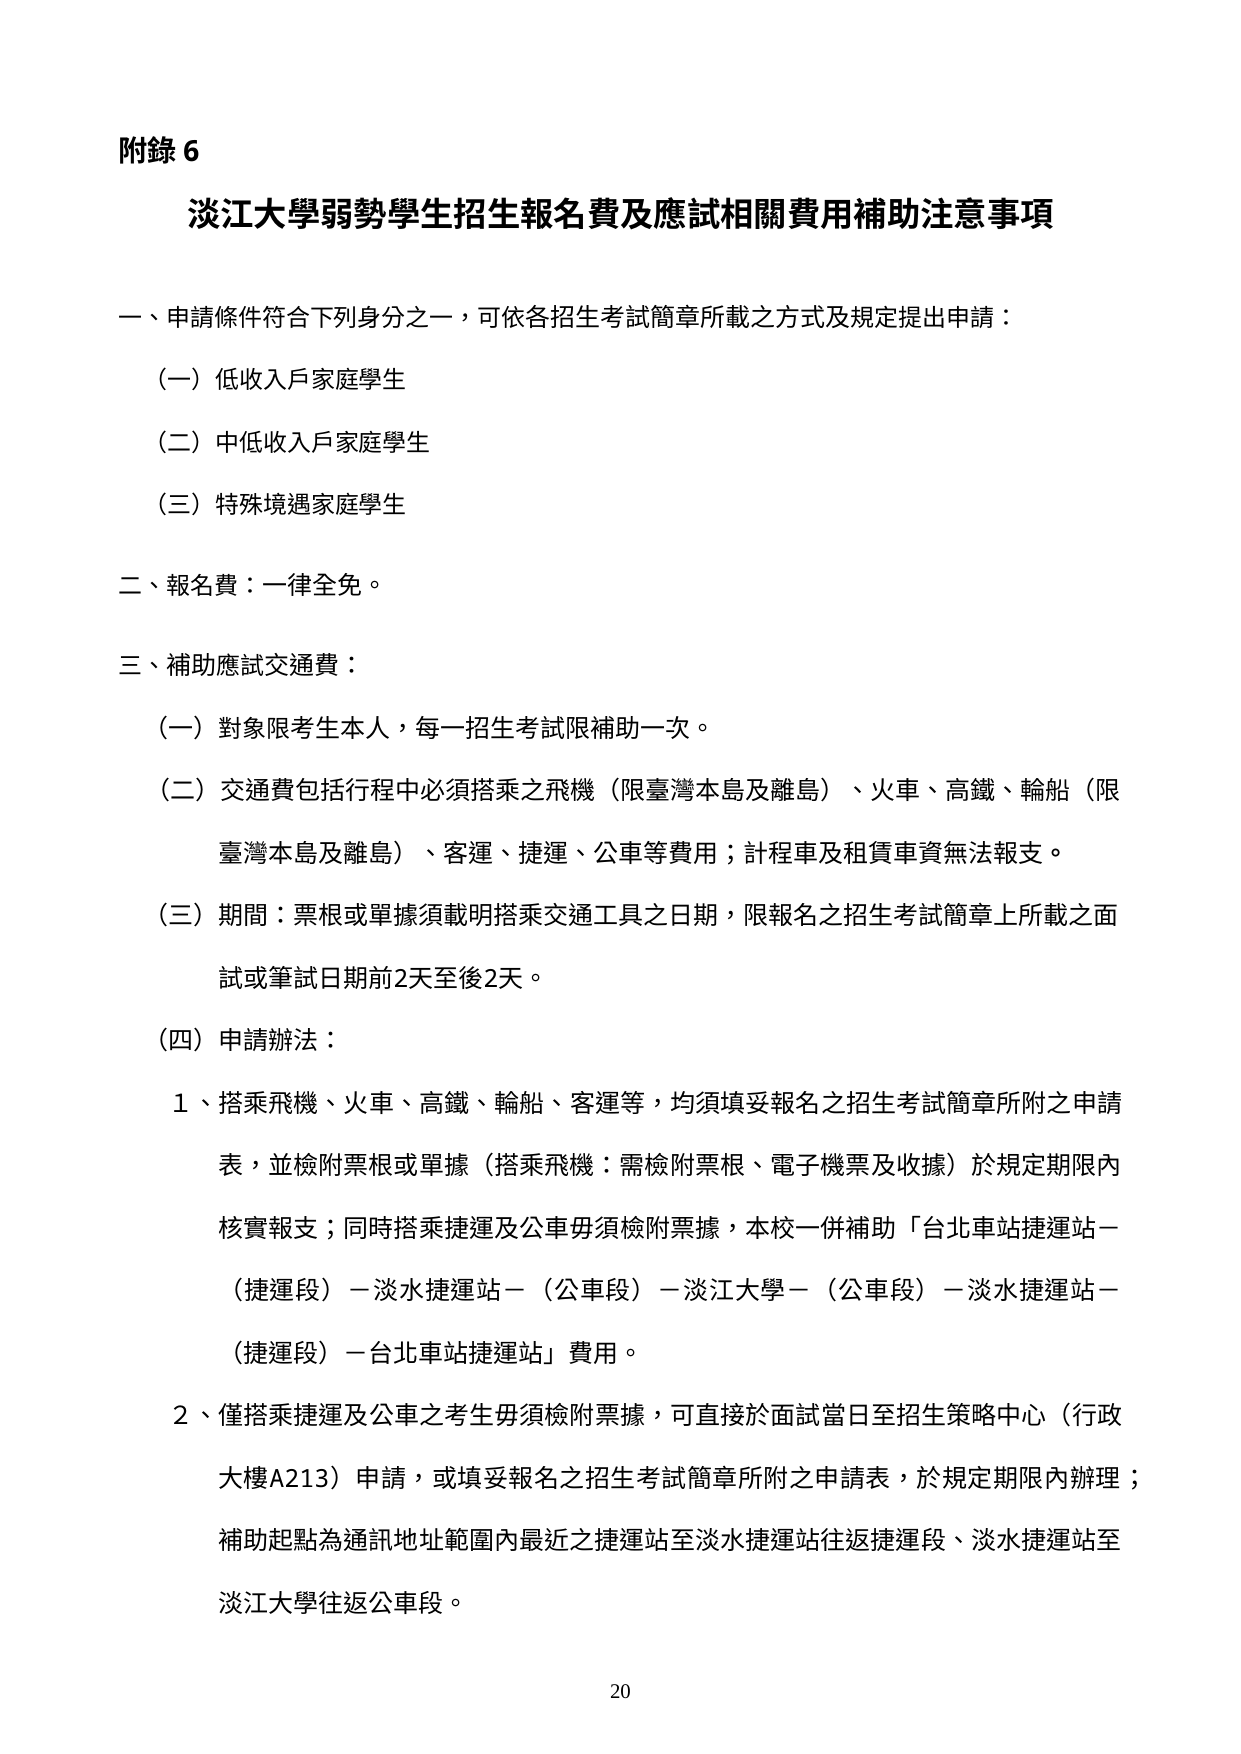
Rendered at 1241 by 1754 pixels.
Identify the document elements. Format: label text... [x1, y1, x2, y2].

text （三）特殊境遇家庭學生 [143, 462, 1122, 524]
text 二、報名費：一律全免。 [118, 542, 1122, 604]
text （四）申請辦法： [143, 997, 1122, 1060]
text （三）期間：票根或單據須載明搭乘交通工具之日期，限報名之招生考試簡章上所載之面試或筆試日期前2天至後2天。 [143, 872, 1122, 997]
text （二）中低收入戶家庭學生 [143, 399, 1122, 462]
text ２、僅搭乘捷運及公車之考生毋須檢附票據，可直接於面試當日至招生策略中心（行政大樓A213）申請，或填妥報名之招生考試簡章所附之申請表，於規定期限內辦理；補助起點為通訊地址範圍內最近之捷運站至淡水捷運站往返捷運段、淡水捷運站至淡江大學往返公車段。 [168, 1372, 1122, 1622]
text （二）交通費包括行程中必須搭乘之飛機（限臺灣本島及離島）、火車、高鐵、輪船（限臺灣本島及離島）、客運、捷運、公車等費用；計程車及租賃車資無法報支。 [131, 747, 1122, 872]
subtitle 淡江大學弱勢學生招生報名費及應試相關費用補助注意事項 [118, 170, 1122, 233]
text 附錄6 [118, 108, 1122, 170]
text 一、申請條件符合下列身分之一，可依各招生考試簡章所載之方式及規定提出申請： [118, 274, 1122, 337]
text （一）低收入戶家庭學生 [143, 337, 1122, 399]
text （一）對象限考生本人，每一招生考試限補助一次。 [143, 685, 1122, 747]
text １、搭乘飛機、火車、高鐵、輪船、客運等，均須填妥報名之招生考試簡章所附之申請表，並檢附票根或單據（搭乘飛機：需檢附票根、電子機票及收據）於規定期限內核實報支；同時搭乘捷運及公車毋須檢附票據，本校一併補助「台北車站捷運站－（捷運段）－淡水捷運站－（公車段）－淡江大學－（公車段）－淡水捷運站－（捷運段）－台北車站捷運站」費用。 [168, 1060, 1122, 1372]
text 三、補助應試交通費： [118, 622, 1122, 685]
